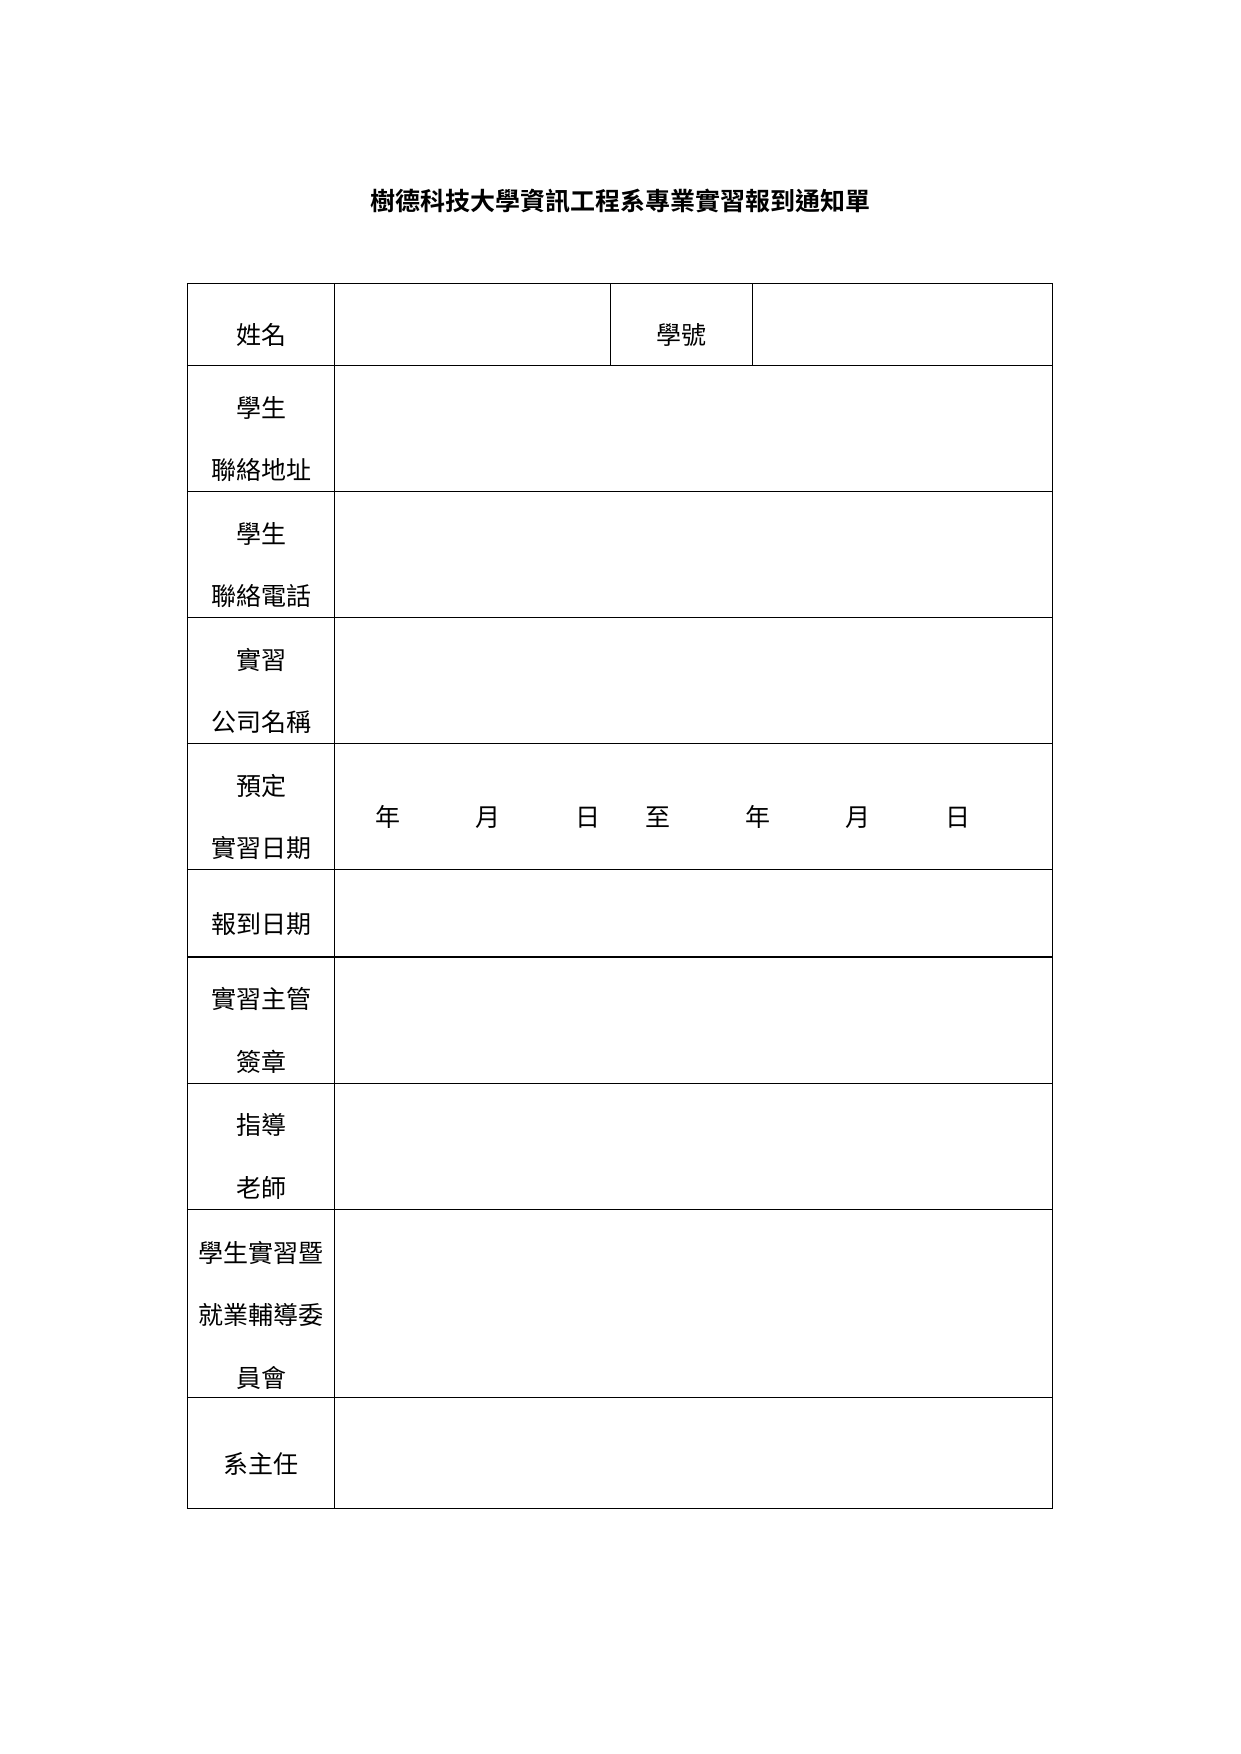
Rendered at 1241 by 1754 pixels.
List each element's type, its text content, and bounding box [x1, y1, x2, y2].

table_cell 系主任 [188, 1398, 334, 1508]
table_cell [335, 492, 1052, 617]
table_cell 報到日期 [188, 870, 334, 956]
table_header 姓名 [188, 284, 334, 365]
table_cell 指導 老師 [188, 1084, 334, 1208]
table_cell 實習 公司名稱 [188, 618, 334, 743]
table_cell [335, 958, 1052, 1082]
table_header [753, 284, 1052, 365]
table_header [335, 284, 610, 365]
table_cell 實習主管 簽章 [188, 958, 334, 1082]
table_cell [335, 366, 1052, 491]
table_cell [335, 1398, 1052, 1508]
table_cell 預定 實習日期 [188, 744, 334, 869]
text 樹德科技大學資訊工程系專業實習報到通知單 [187, 158, 1053, 221]
table_cell [335, 618, 1052, 743]
table_cell [335, 870, 1052, 956]
table_cell [335, 1084, 1052, 1208]
table_header 學號 [611, 284, 752, 365]
table_cell 學生 聯絡地址 [188, 366, 334, 491]
table_cell [335, 1210, 1052, 1397]
table_cell 學生實習暨就業輔導委員會 [188, 1210, 334, 1397]
table_cell 年 月 日 至 年 月 日 [335, 744, 1052, 869]
table_cell 學生 聯絡電話 [188, 492, 334, 617]
